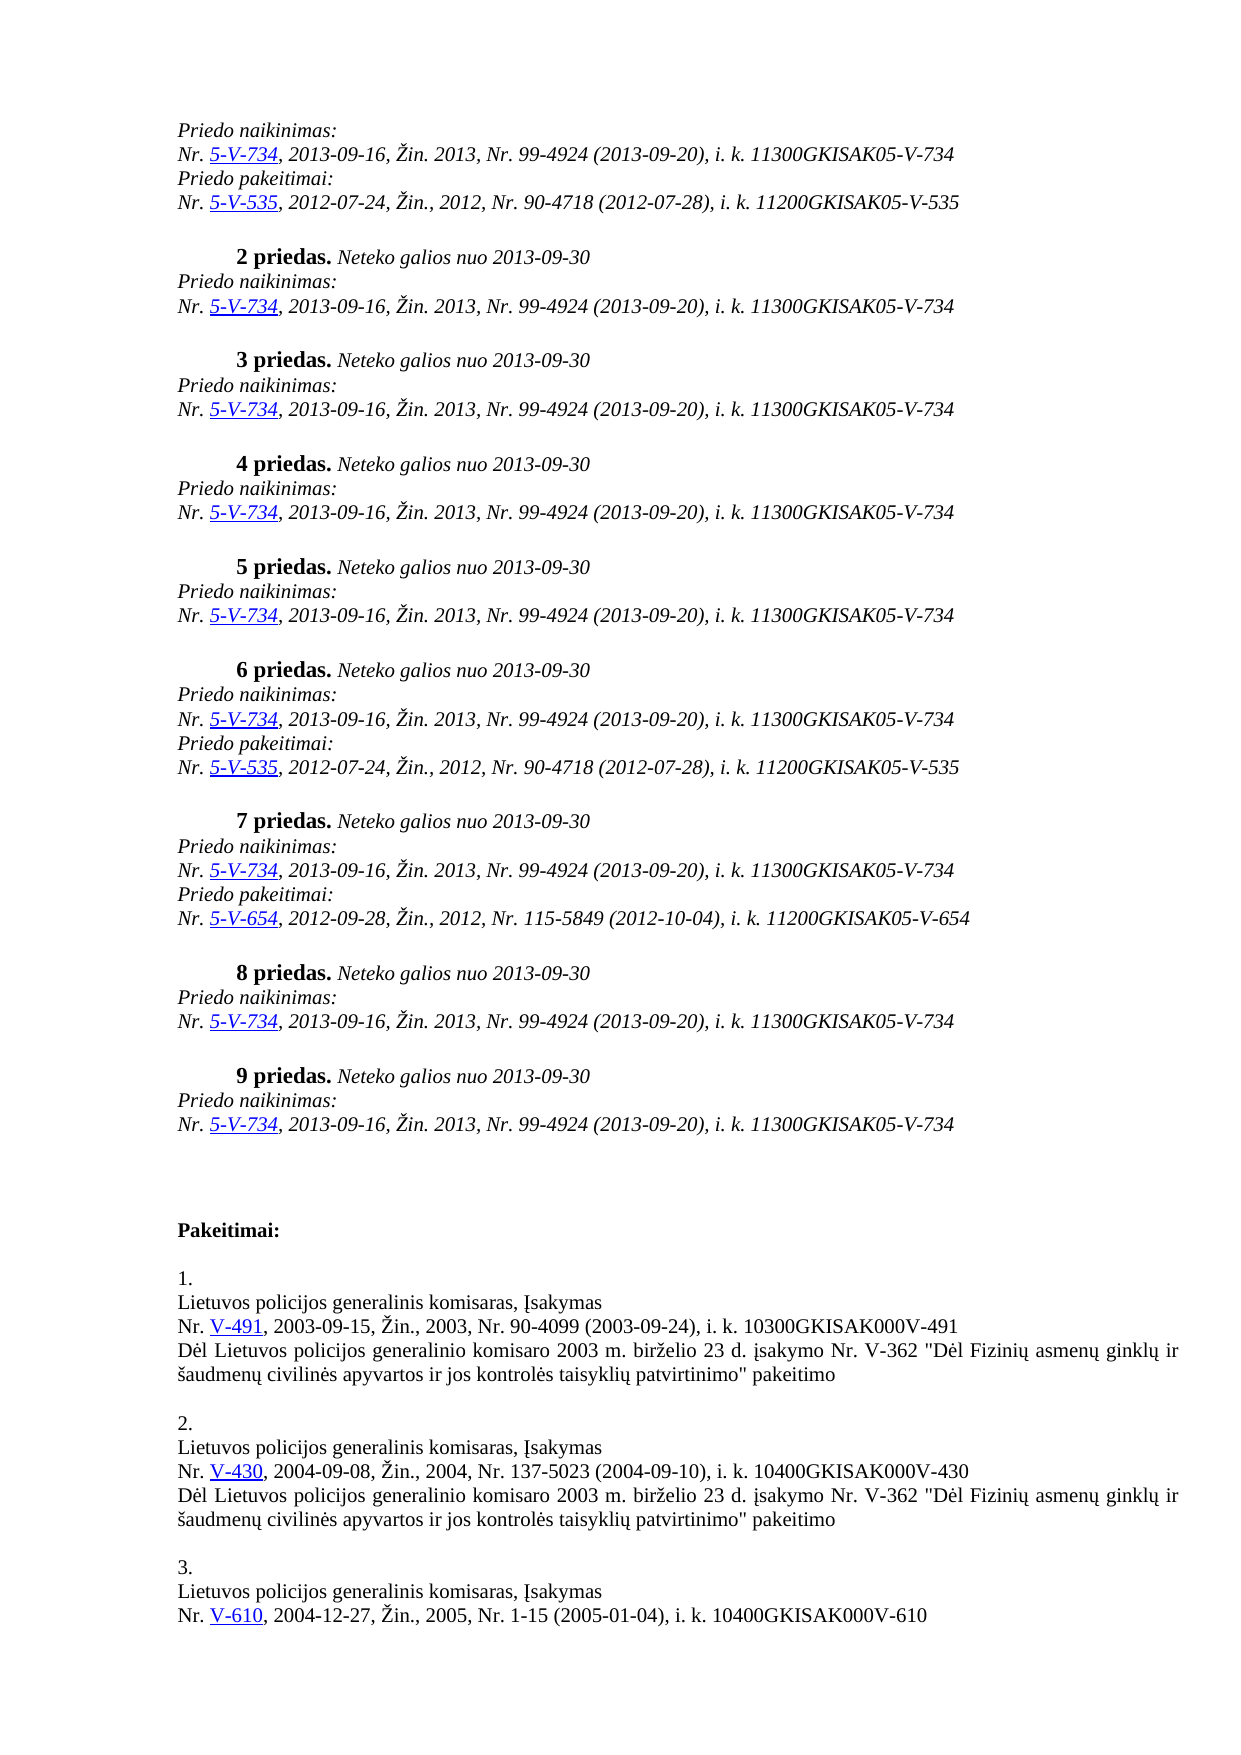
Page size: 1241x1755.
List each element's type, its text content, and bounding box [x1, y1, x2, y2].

text Nr. 5-V-535, 2012-07-24, Žin., 2012, Nr. 90-4718 (2012-07-28), i. k. 11200GKISAK05-V-535 [177, 754, 1181, 779]
text Priedo naikinimas: [177, 1088, 1181, 1112]
text Lietuvos policijos generalinis komisaras, Įsakymas [177, 1290, 1181, 1314]
text Pakeitimai: [177, 1218, 1181, 1242]
text Priedo naikinimas: [177, 476, 1181, 500]
text Lietuvos policijos generalinis komisaras, Įsakymas [177, 1434, 1181, 1459]
text 7 priedas. Neteko galios nuo 2013-09-30 [177, 807, 1181, 834]
text Lietuvos policijos generalinis komisaras, Įsakymas [177, 1579, 1181, 1603]
text Nr. 5-V-734, 2013-09-16, Žin. 2013, Nr. 99-4924 (2013-09-20), i. k. 11300GKISAK05-V-734 [177, 858, 1181, 882]
text Priedo naikinimas: [177, 834, 1181, 858]
text Nr. 5-V-734, 2013-09-16, Žin. 2013, Nr. 99-4924 (2013-09-20), i. k. 11300GKISAK05-V-734 [177, 142, 1181, 166]
text 8 priedas. Neteko galios nuo 2013-09-30 [177, 959, 1181, 985]
text 4 priedas. Neteko galios nuo 2013-09-30 [177, 449, 1181, 476]
text Nr. 5-V-654, 2012-09-28, Žin., 2012, Nr. 115-5849 (2012-10-04), i. k. 11200GKISAK05-V-654 [177, 906, 1181, 930]
text Nr. 5-V-734, 2013-09-16, Žin. 2013, Nr. 99-4924 (2013-09-20), i. k. 11300GKISAK05-V-734 [177, 500, 1181, 524]
text 1. [177, 1266, 1181, 1290]
text Nr. 5-V-734, 2013-09-16, Žin. 2013, Nr. 99-4924 (2013-09-20), i. k. 11300GKISAK05-V-734 [177, 603, 1181, 627]
text 6 priedas. Neteko galios nuo 2013-09-30 [177, 656, 1181, 682]
text Dėl Lietuvos policijos generalinio komisaro 2003 m. birželio 23 d. įsakymo Nr. V-362 "Dėl Fizinių asmenų ginklų ir šaudmenų civilinės apyvartos ir jos kontrolės taisyklių patvirtinimo" pakeitimo [177, 1483, 1181, 1531]
text Nr. V-430, 2004-09-08, Žin., 2004, Nr. 137-5023 (2004-09-10), i. k. 10400GKISAK000V-430 [177, 1459, 1181, 1483]
text Nr. V-491, 2003-09-15, Žin., 2003, Nr. 90-4099 (2003-09-24), i. k. 10300GKISAK000V-491 [177, 1314, 1181, 1338]
text Priedo naikinimas: [177, 682, 1181, 706]
text 5 priedas. Neteko galios nuo 2013-09-30 [177, 553, 1181, 579]
text Priedo naikinimas: [177, 985, 1181, 1009]
text Dėl Lietuvos policijos generalinio komisaro 2003 m. birželio 23 d. įsakymo Nr. V-362 "Dėl Fizinių asmenų ginklų ir šaudmenų civilinės apyvartos ir jos kontrolės taisyklių patvirtinimo" pakeitimo [177, 1338, 1181, 1386]
text 9 priedas. Neteko galios nuo 2013-09-30 [177, 1062, 1181, 1088]
text Priedo naikinimas: [177, 269, 1181, 293]
text Nr. V-610, 2004-12-27, Žin., 2005, Nr. 1-15 (2005-01-04), i. k. 10400GKISAK000V-610 [177, 1603, 1181, 1627]
text Priedo pakeitimai: [177, 731, 1181, 754]
text Nr. 5-V-734, 2013-09-16, Žin. 2013, Nr. 99-4924 (2013-09-20), i. k. 11300GKISAK05-V-734 [177, 397, 1181, 421]
text Priedo naikinimas: [177, 373, 1181, 397]
text Nr. 5-V-535, 2012-07-24, Žin., 2012, Nr. 90-4718 (2012-07-28), i. k. 11200GKISAK05-V-535 [177, 190, 1181, 214]
text 2. [177, 1411, 1181, 1434]
text Priedo naikinimas: [177, 579, 1181, 603]
text Nr. 5-V-734, 2013-09-16, Žin. 2013, Nr. 99-4924 (2013-09-20), i. k. 11300GKISAK05-V-734 [177, 293, 1181, 318]
text 2 priedas. Neteko galios nuo 2013-09-30 [177, 243, 1181, 269]
text Priedo pakeitimai: [177, 166, 1181, 190]
text Priedo naikinimas: [177, 118, 1181, 142]
text Nr. 5-V-734, 2013-09-16, Žin. 2013, Nr. 99-4924 (2013-09-20), i. k. 11300GKISAK05-V-734 [177, 1009, 1181, 1033]
text Nr. 5-V-734, 2013-09-16, Žin. 2013, Nr. 99-4924 (2013-09-20), i. k. 11300GKISAK05-V-734 [177, 706, 1181, 731]
text Priedo pakeitimai: [177, 882, 1181, 906]
text Nr. 5-V-734, 2013-09-16, Žin. 2013, Nr. 99-4924 (2013-09-20), i. k. 11300GKISAK05-V-734 [177, 1112, 1181, 1136]
text 3. [177, 1555, 1181, 1579]
text 3 priedas. Neteko galios nuo 2013-09-30 [177, 346, 1181, 373]
